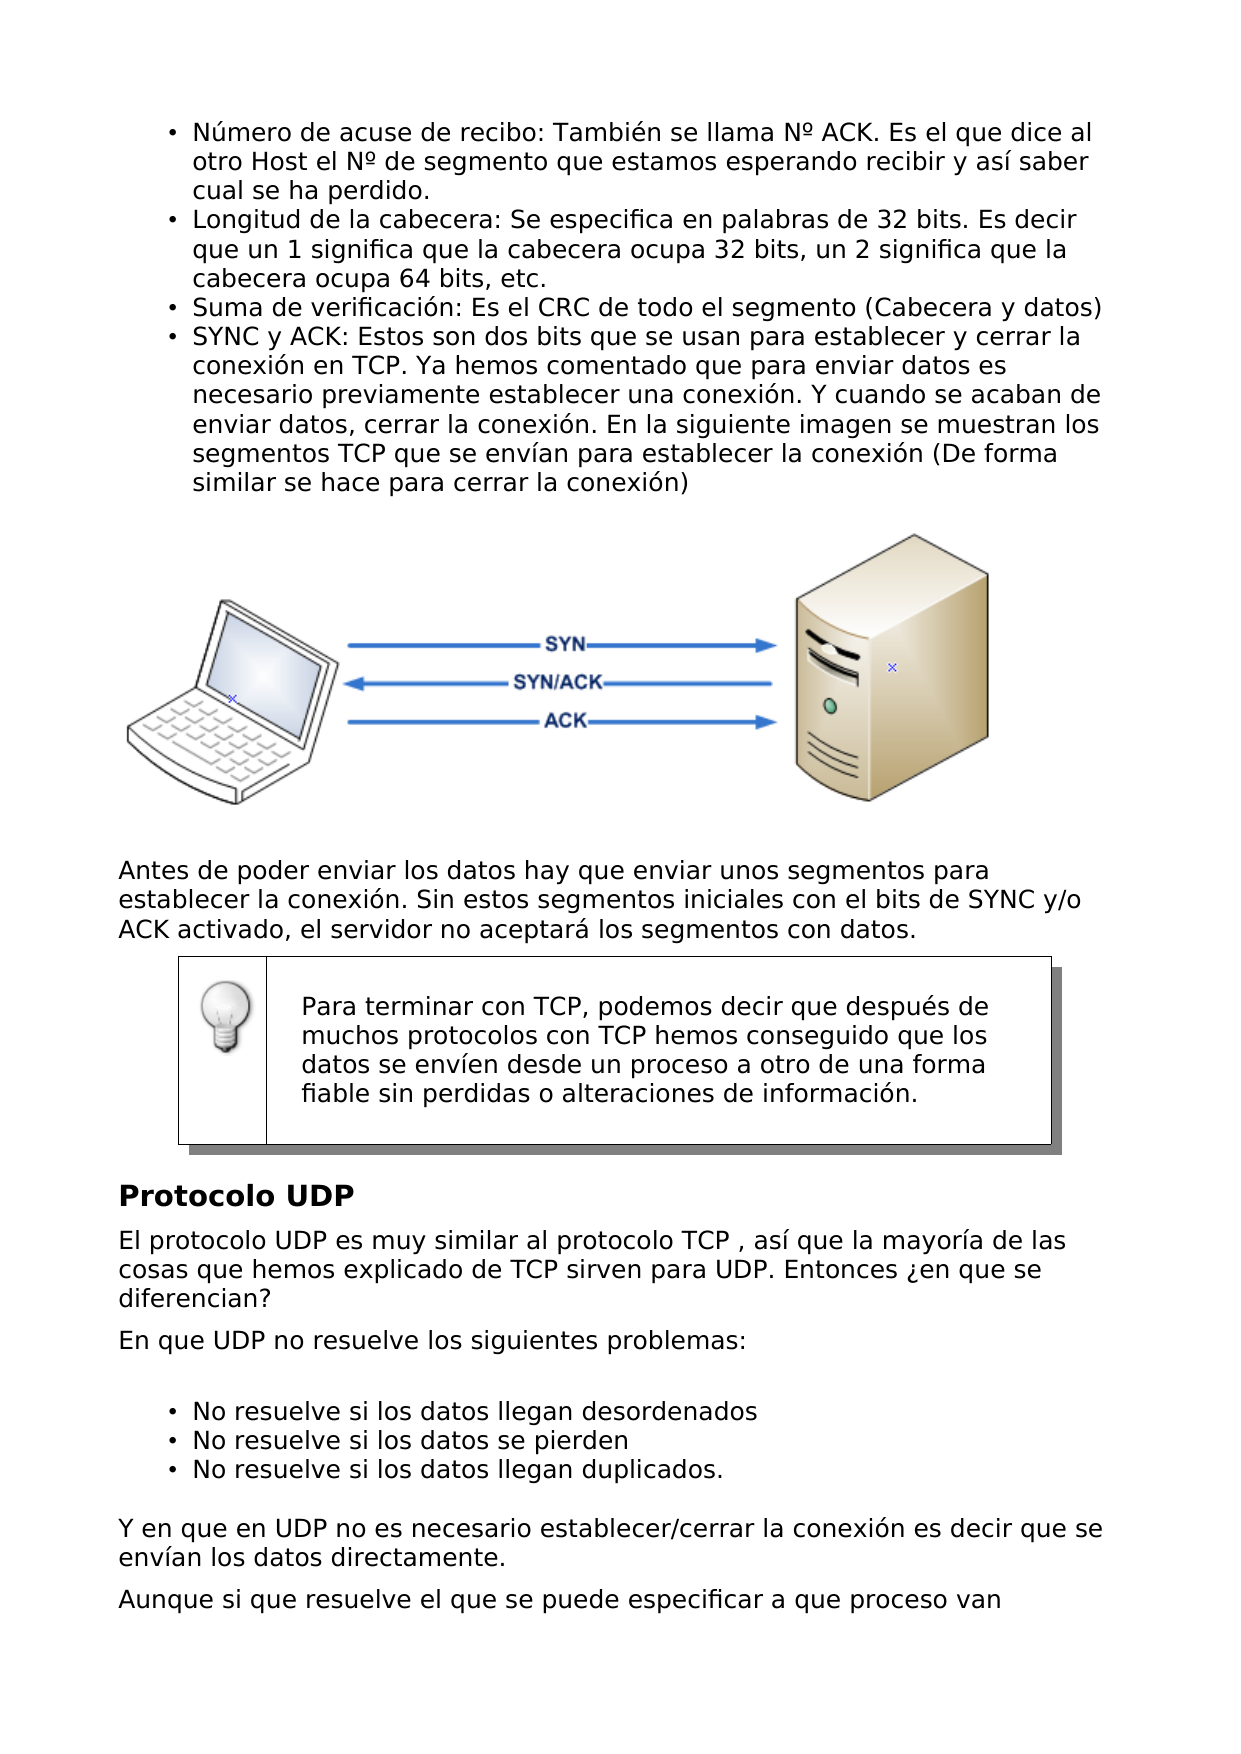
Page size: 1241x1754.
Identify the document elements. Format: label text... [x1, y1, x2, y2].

picture [118, 526, 1006, 844]
text Antes de poder enviar los datos hay que enviar unos segmentos para establecer la conexión. Sin estos segmentos iniciales con el bits de SYNC y/o ACK activado, el servidor no aceptará los segmentos con datos. [118, 856, 1122, 944]
list No resuelve si los datos se pierden [177, 1427, 1122, 1456]
list Suma de verificación: Es el CRC de todo el segmento (Cabecera y datos) [177, 293, 1122, 322]
list SYNC y ACK: Estos son dos bits que se usan para establecer y cerrar la conexión en TCP. Ya hemos comentado que para enviar datos es necesario previamente establecer una conexión. Y cuando se acaban de enviar datos, cerrar la conexión. En la siguiente imagen se muestran los segmentos TCP que se envían para establecer la conexión (De forma similar se hace para cerrar la conexión) [177, 322, 1122, 497]
list Número de acuse de recibo: También se llama Nº ACK. Es el que dice al otro Host el Nº de segmento que estamos esperando recibir y así saber cual se ha perdido. [177, 118, 1122, 206]
table_header [179, 957, 266, 1144]
table_header Para terminar con TCP, podemos decir que después de muchos protocolos con TCP hemos conseguido que los datos se envíen desde un proceso a otro de una forma fiable sin perdidas o alteraciones de información. [267, 957, 1051, 1144]
list No resuelve si los datos llegan duplicados. [177, 1456, 1122, 1485]
list Longitud de la cabecera: Se especifica en palabras de 32 bits. Es decir que un 1 significa que la cabecera ocupa 32 bits, un 2 significa que la cabecera ocupa 64 bits, etc. [177, 206, 1122, 293]
text El protocolo UDP es muy similar al protocolo TCP , así que la mayoría de las cosas que hemos explicado de TCP sirven para UDP. Entonces ¿en que se diferencian? [118, 1226, 1122, 1314]
picture [190, 980, 266, 1056]
subtitle Protocolo UDP [118, 1180, 1122, 1214]
text Y en que en UDP no es necesario establecer/cerrar la conexión es decir que se envían los datos directamente. [118, 1514, 1122, 1573]
list No resuelve si los datos llegan desordenados [177, 1397, 1122, 1427]
text Aunque si que resuelve el que se puede especificar a que proceso van [118, 1585, 1122, 1614]
text En que UDP no resuelve los siguientes problemas: [118, 1326, 1122, 1355]
